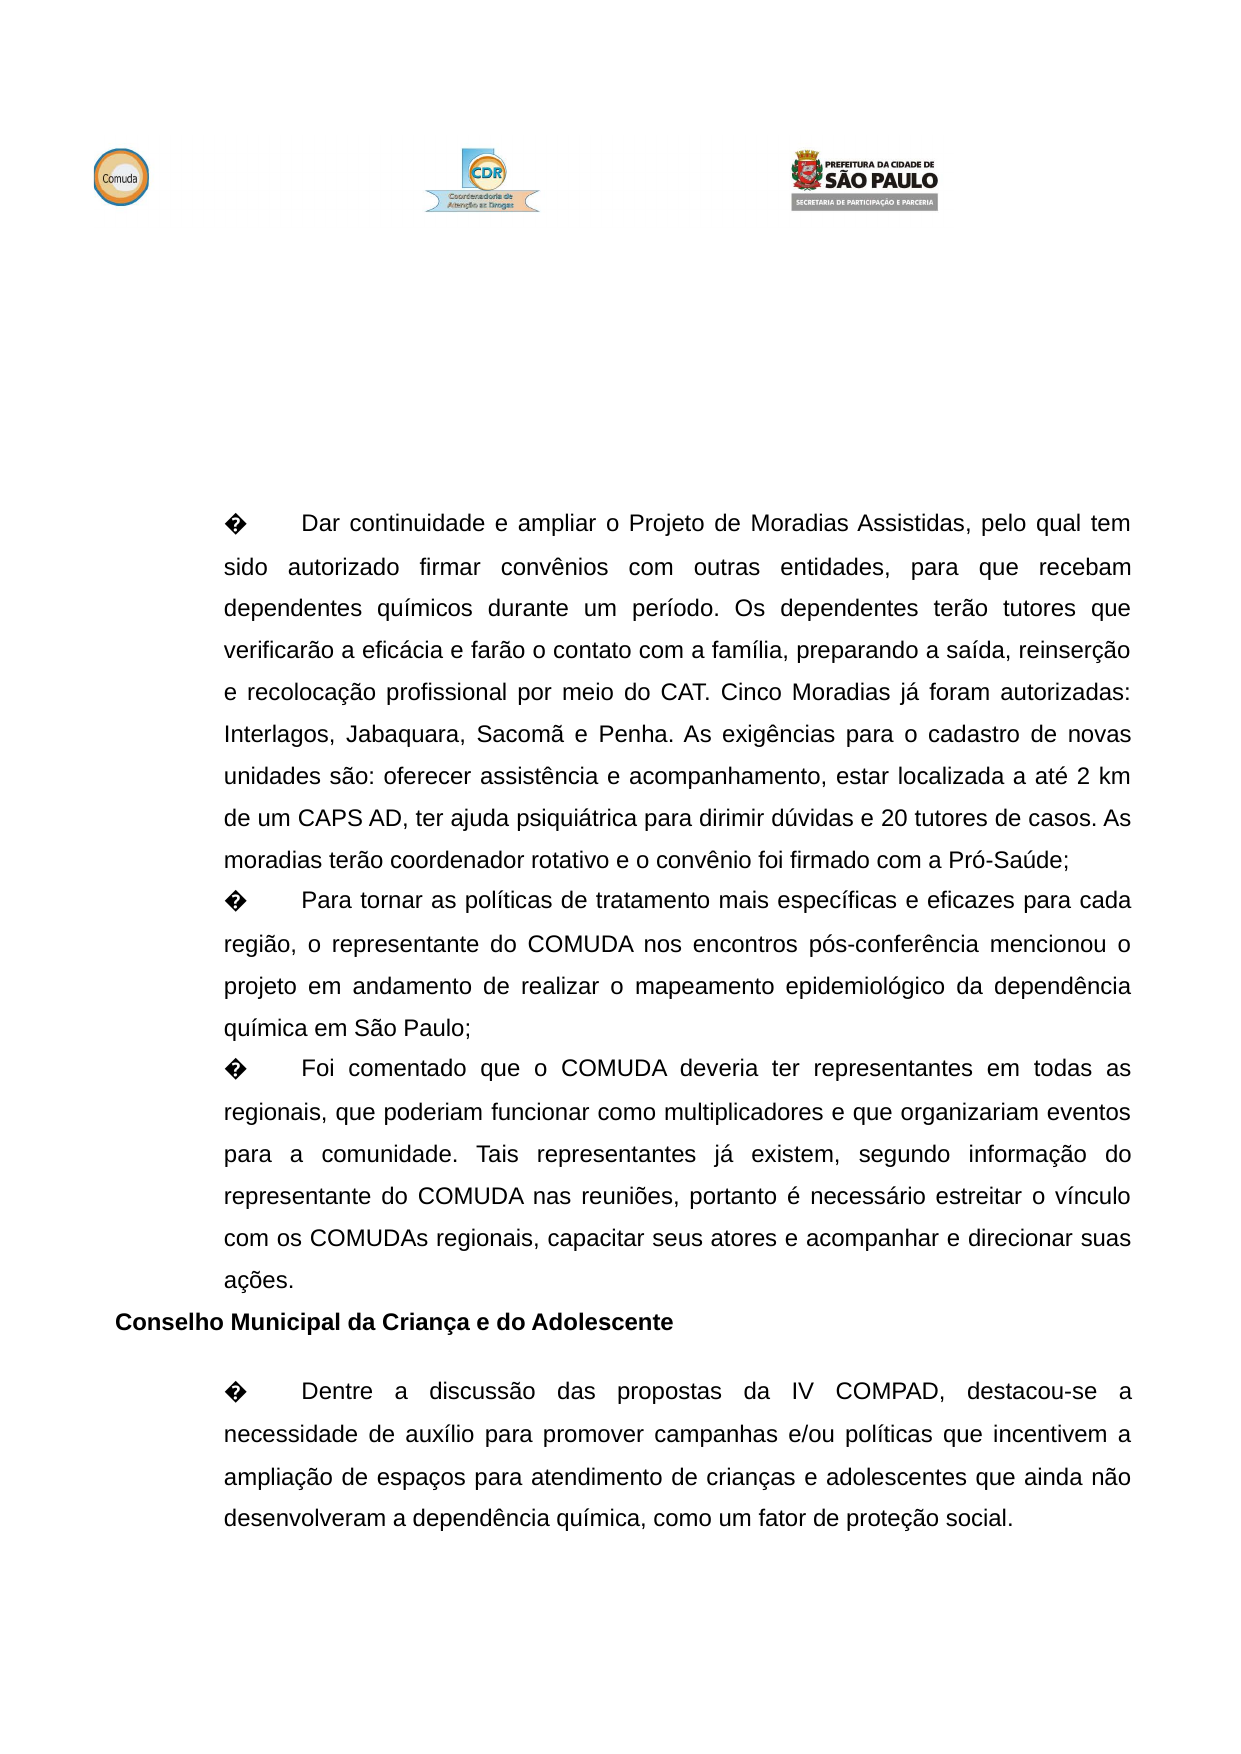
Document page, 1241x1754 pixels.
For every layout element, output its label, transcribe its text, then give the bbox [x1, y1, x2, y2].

text Conselho Municipal da Criança e do Adolescente [115, 1293, 769, 1335]
text � Dentre a discussão das propostas da IV COMPAD, destacou-se a necessidade de auxílio para promover campanhas e/ou políticas que incentivem a ampliação de espaços para atendimento de crianças e adolescentes que ainda não desenvolveram a dependência química, como um fator de proteção social. [224, 1364, 1133, 1532]
text � Para tornar as políticas de tratamento mais específicas e eficazes para cada região, o representante do COMUDA nos encontros pós-conferência mencionou o projeto em andamento de realizar o mapeamento epidemiológico da dependência química em São Paulo; [224, 873, 1133, 1041]
text � Dar continuidade e ampliar o Projeto de Moradias Assistidas, pelo qual tem sido autorizado firmar convênios com outras entidades, para que recebam dependentes químicos durante um período. Os dependentes terão tutores que verificarão a eficácia e farão o contato com a família, preparando a saída, reinserção e recolocação profissional por meio do CAT. Cinco Moradias já foram autorizadas: Interlagos, Jabaquara, Sacomã e Penha. As exigências para o cadastro de novas unidades são: oferecer assistência e acompanhamento, estar localizada a até 2 km de um CAPS AD, ter ajuda psiquiátrica para dirimir dúvidas e 20 tutores de casos. As moradias terão coordenador rotativo e o convênio foi firmado com a Pró-Saúde; [224, 496, 1133, 873]
picture [93, 135, 955, 228]
text � Foi comentado que o COMUDA deveria ter representantes em todas as regionais, que poderiam funcionar como multiplicadores e que organizariam eventos para a comunidade. Tais representantes já existem, segundo informação do representante do COMUDA nas reuniões, portanto é necessário estreitar o vínculo com os COMUDAs regionais, capacitar seus atores e acompanhar e direcionar suas ações. [224, 1042, 1133, 1293]
